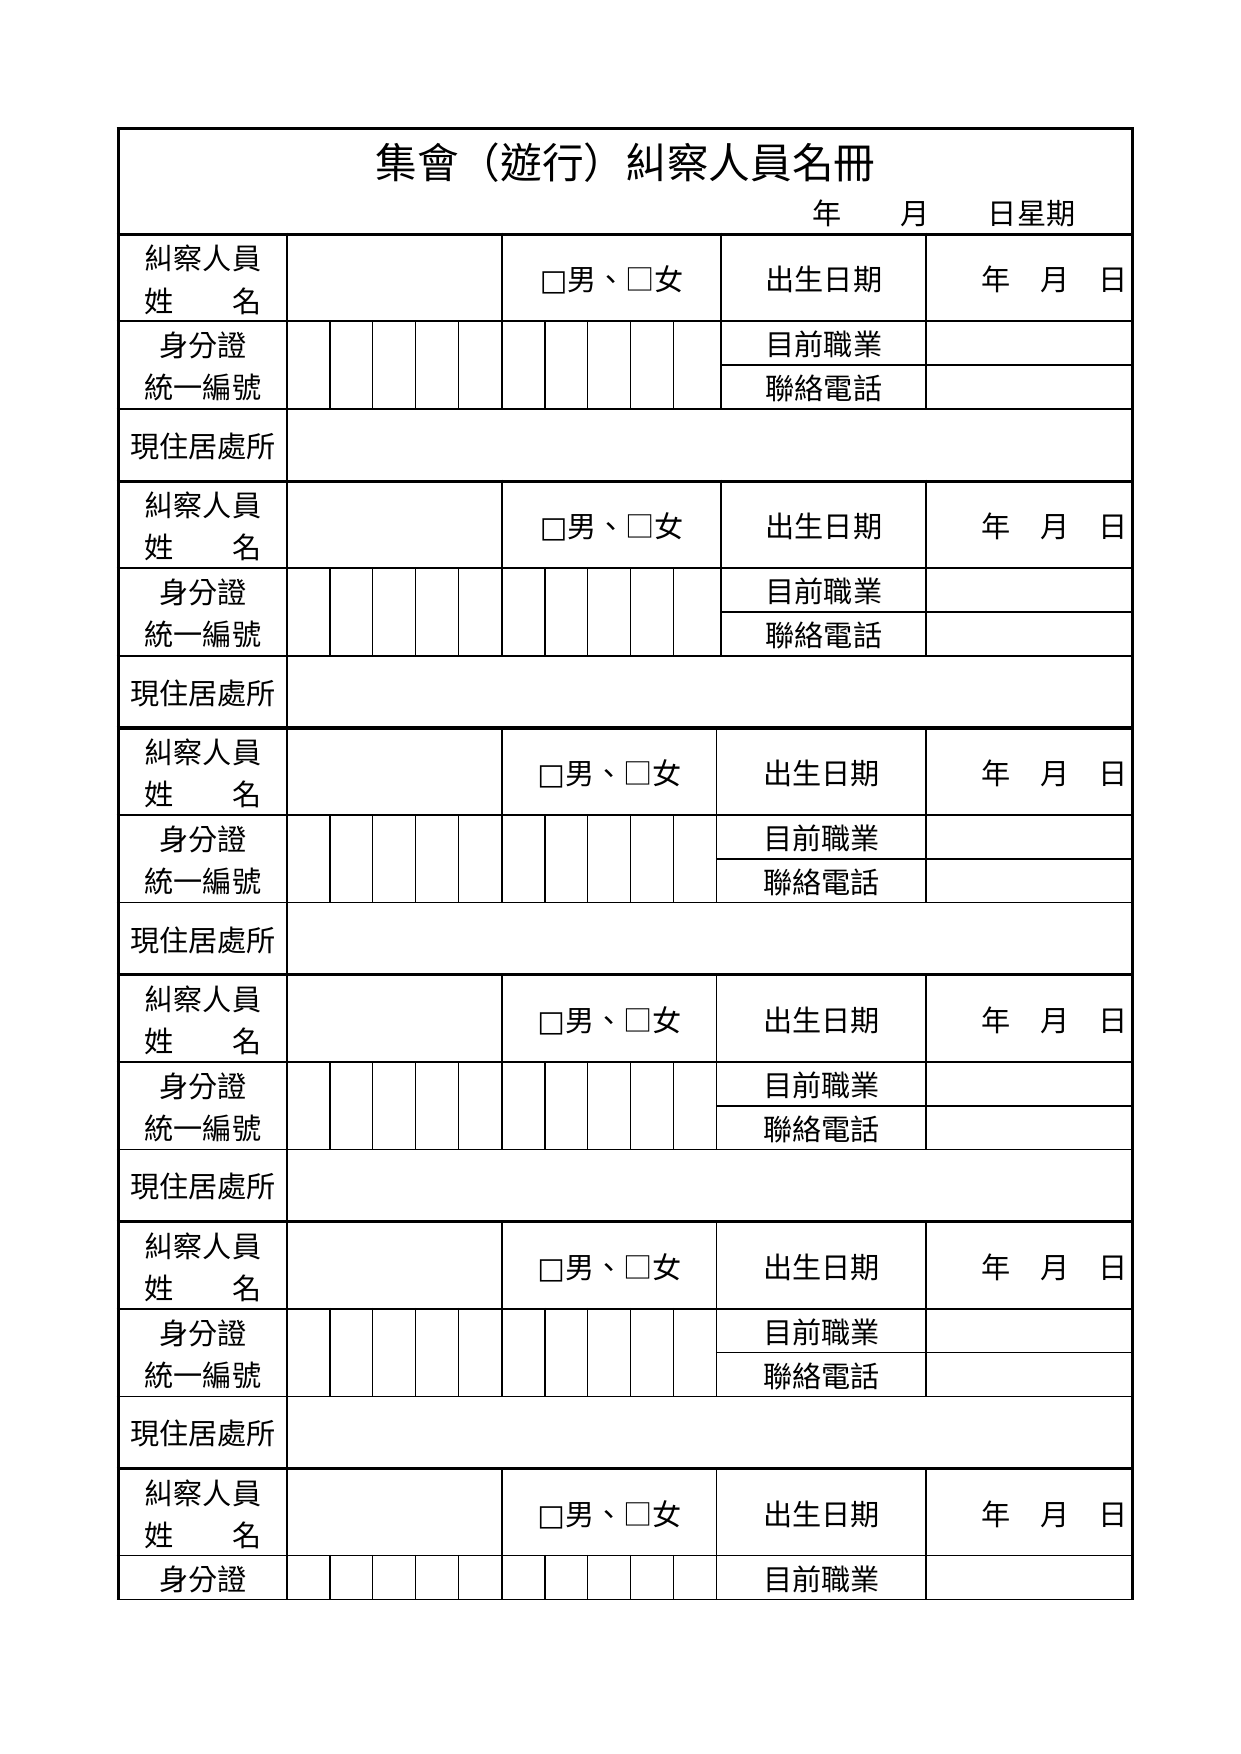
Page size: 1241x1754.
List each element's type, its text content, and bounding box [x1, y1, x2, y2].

table_cell [927, 322, 1131, 364]
table_cell 男、□女 [503, 1470, 716, 1555]
table_cell [674, 1310, 716, 1396]
table_cell [503, 569, 544, 655]
table_cell [546, 1556, 587, 1599]
table_cell 身分證 統一編號 [120, 569, 286, 655]
table_cell [588, 1556, 630, 1599]
table_cell [331, 816, 372, 902]
table_cell [546, 1063, 587, 1149]
table_cell [927, 860, 1131, 902]
table_cell 身分證 [120, 1556, 286, 1599]
table_cell 男、□女 [503, 236, 720, 320]
table_cell [288, 236, 501, 320]
table_cell [288, 816, 329, 902]
table_cell [373, 816, 415, 902]
table_cell [674, 1556, 716, 1599]
table_cell [927, 1063, 1131, 1105]
table_cell [331, 322, 372, 408]
table_cell 身分證 統一編號 [120, 816, 286, 902]
table_cell [674, 322, 720, 408]
table_cell [331, 1556, 372, 1599]
table_cell [588, 1063, 630, 1149]
table_cell [503, 1063, 544, 1149]
table_cell [459, 1063, 501, 1149]
table_cell [927, 366, 1131, 408]
table_cell [503, 1310, 544, 1396]
table_cell 男、□女 [503, 730, 716, 814]
table_cell [331, 569, 372, 655]
table_cell [331, 1310, 372, 1396]
table_cell [373, 1556, 415, 1599]
table_cell 身分證 統一編號 [120, 322, 286, 408]
table_cell [288, 483, 501, 567]
table_cell 年 月 日 [927, 1470, 1131, 1555]
table_cell [546, 322, 587, 408]
table_cell 出生日期 [722, 483, 925, 567]
table_cell [288, 410, 1131, 479]
table_cell 糾察人員 姓 名 [120, 1223, 286, 1308]
table_cell [927, 1556, 1131, 1599]
table_cell [288, 1150, 1131, 1220]
table_cell [503, 1556, 544, 1599]
table_cell [927, 1353, 1131, 1396]
table_cell 男、□女 [503, 483, 720, 567]
table_cell [588, 322, 630, 408]
table_cell 目前職業 [717, 1310, 925, 1352]
table_cell 糾察人員 姓 名 [120, 483, 286, 567]
table_cell 現住居處所 [120, 903, 286, 973]
table_cell [927, 1310, 1131, 1352]
table_cell 聯絡電話 [717, 860, 925, 902]
table_cell [416, 569, 458, 655]
table_cell [288, 1223, 501, 1308]
table_cell 出生日期 [717, 1470, 925, 1555]
table_cell 聯絡電話 [722, 366, 925, 408]
table_cell 聯絡電話 [722, 613, 925, 655]
table_cell [288, 1310, 329, 1396]
table_cell [373, 569, 415, 655]
table_cell [631, 569, 673, 655]
table_cell [546, 569, 587, 655]
table_cell 聯絡電話 [717, 1353, 925, 1396]
table_cell [631, 816, 673, 902]
table_cell 目前職業 [717, 1063, 925, 1105]
table_cell [288, 569, 329, 655]
table_cell [288, 976, 501, 1061]
table_cell [631, 1310, 673, 1396]
table_cell 糾察人員 姓 名 [120, 976, 286, 1061]
table_cell [459, 1310, 501, 1396]
table_cell [288, 657, 1131, 726]
table_cell [503, 816, 544, 902]
table_cell [288, 1397, 1131, 1467]
table_cell [674, 1063, 716, 1149]
table_cell [588, 816, 630, 902]
table_cell [927, 816, 1131, 858]
table_cell [674, 569, 720, 655]
table_cell 出生日期 [722, 236, 925, 320]
table_cell 出生日期 [717, 730, 925, 814]
table_cell [416, 1556, 458, 1599]
table_cell [459, 1556, 501, 1599]
table_cell 現住居處所 [120, 1150, 286, 1220]
table_cell 年 月 日 [927, 730, 1131, 814]
table_cell 糾察人員 姓 名 [120, 730, 286, 814]
table_cell [631, 1063, 673, 1149]
table_cell 年 月 日 [927, 483, 1131, 567]
table_cell [674, 816, 716, 902]
table_cell [459, 322, 501, 408]
table_cell 聯絡電話 [717, 1107, 925, 1149]
table_cell 男、□女 [503, 1223, 716, 1308]
table_cell 男、□女 [503, 976, 716, 1061]
table_cell [927, 613, 1131, 655]
table_cell [288, 903, 1131, 973]
table_cell [588, 569, 630, 655]
table_cell [927, 1107, 1131, 1149]
table_cell 糾察人員 姓 名 [120, 1470, 286, 1555]
table_cell [331, 1063, 372, 1149]
table_cell [373, 1310, 415, 1396]
table_cell 年 月 日 [927, 976, 1131, 1061]
table_cell [459, 816, 501, 902]
table_cell [416, 322, 458, 408]
table_cell 身分證 統一編號 [120, 1310, 286, 1396]
table_cell 身分證 統一編號 [120, 1063, 286, 1149]
table_cell [416, 1063, 458, 1149]
table_cell 出生日期 [717, 976, 925, 1061]
table_cell 出生日期 [717, 1223, 925, 1308]
table_cell 目前職業 [722, 569, 925, 611]
table_cell [546, 816, 587, 902]
table_cell [288, 730, 501, 814]
table_cell 年 月 日 [927, 236, 1131, 320]
table_cell [927, 569, 1131, 611]
table_cell [459, 569, 501, 655]
table_cell 現住居處所 [120, 1397, 286, 1467]
table_cell 糾察人員 姓 名 [120, 236, 286, 320]
table_cell [288, 1063, 329, 1149]
table_cell 目前職業 [717, 1556, 925, 1599]
table_cell 現住居處所 [120, 657, 286, 726]
table_cell [416, 816, 458, 902]
table_cell [373, 322, 415, 408]
table_cell 年 月 日 [927, 1223, 1131, 1308]
table_cell 目前職業 [722, 322, 925, 364]
table_cell [288, 1556, 329, 1599]
table_cell [631, 1556, 673, 1599]
table_cell [373, 1063, 415, 1149]
table_cell [503, 322, 544, 408]
table_cell [288, 322, 329, 408]
table_cell [288, 1470, 501, 1555]
table_cell [546, 1310, 587, 1396]
table_cell [631, 322, 673, 408]
table_header 集會（遊行）糾察人員名冊 年 月 日星期 [120, 130, 1131, 233]
table_cell 現住居處所 [120, 410, 286, 479]
table_cell [588, 1310, 630, 1396]
table_cell 目前職業 [717, 816, 925, 858]
table_cell [416, 1310, 458, 1396]
